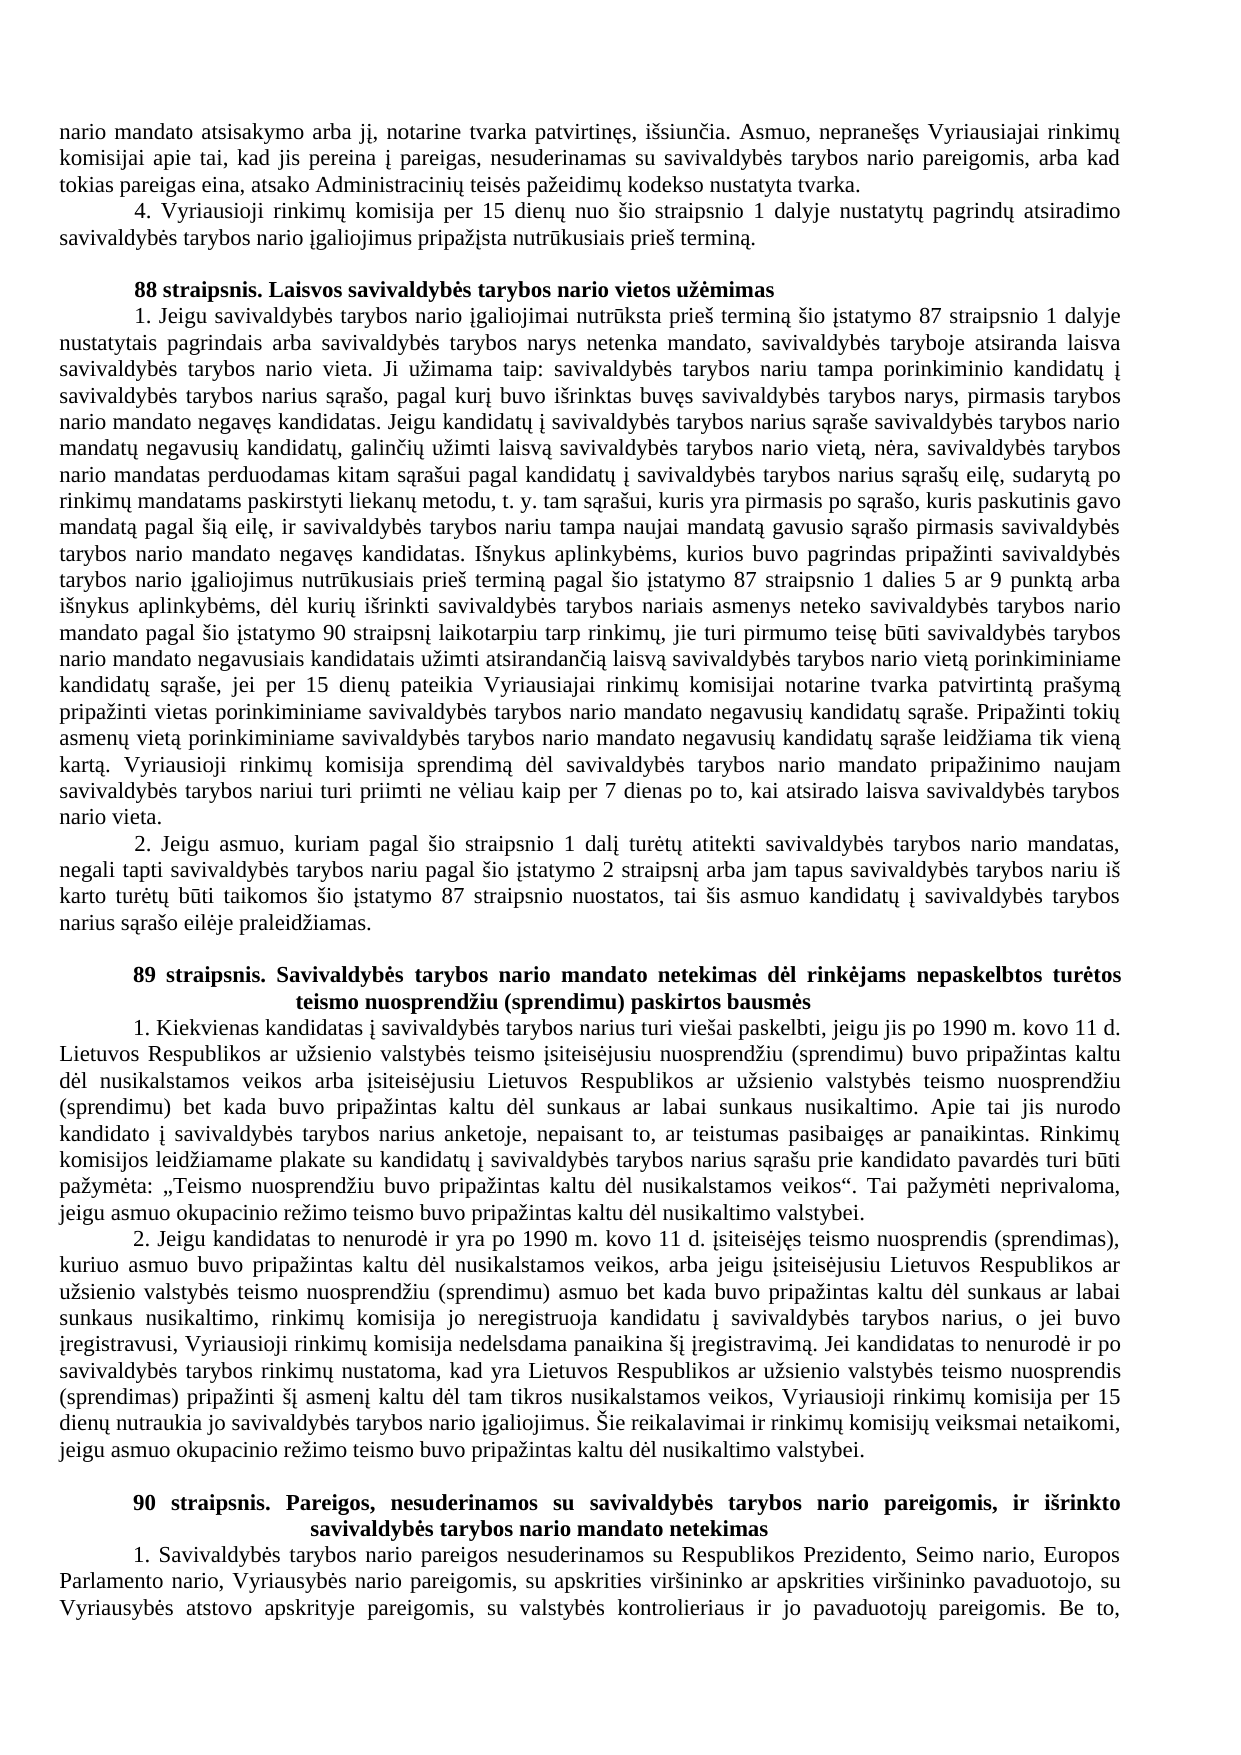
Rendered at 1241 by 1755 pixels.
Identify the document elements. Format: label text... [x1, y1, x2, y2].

text 89 straipsnis. Savivaldybės tarybos nario mandato netekimas dėl rinkėjams nepaskelbtos turėtos teismo nuosprendžiu (sprendimu) paskirtos bausmės [133, 961, 1122, 1014]
text 90 straipsnis. Pareigos, nesuderinamos su savivaldybės tarybos nario pareigomis, ir išrinkto savivaldybės tarybos nario mandato netekimas [133, 1488, 1122, 1541]
text 2. Jeigu kandidatas to nenurodė ir yra po 1990 m. kovo 11 d. įsiteisėjęs teismo nuosprendis (sprendimas), kuriuo asmuo buvo pripažintas kaltu dėl nusikalstamos veikos, arba jeigu įsiteisėjusiu Lietuvos Respublikos ar užsienio valstybės teismo nuosprendžiu (sprendimu) asmuo bet kada buvo pripažintas kaltu dėl sunkaus ar labai sunkaus nusikaltimo, rinkimų komisija jo neregistruoja kandidatu į savivaldybės tarybos narius, o jei buvo įregistravusi, Vyriausioji rinkimų komisija nedelsdama panaikina šį įregistravimą. Jei kandidatas to nenurodė ir po savivaldybės tarybos rinkimų nustatoma, kad yra Lietuvos Respublikos ar užsienio valstybės teismo nuosprendis (sprendimas) pripažinti šį asmenį kaltu dėl tam tikros nusikalstamos veikos, Vyriausioji rinkimų komisija per 15 dienų nutraukia jo savivaldybės tarybos nario įgaliojimus. Šie reikalavimai ir rinkimų komisijų veiksmai netaikomi, jeigu asmuo okupacinio režimo teismo buvo pripažintas kaltu dėl nusikaltimo valstybei. [59, 1225, 1122, 1462]
text 88 straipsnis. Laisvos savivaldybės tarybos nario vietos užėmimas [59, 276, 1122, 303]
text 1. Savivaldybės tarybos nario pareigos nesuderinamos su Respublikos Prezidento, Seimo nario, Europos Parlamento nario, Vyriausybės nario pareigomis, su apskrities viršininko ar apskrities viršininko pavaduotojo, su Vyriausybės atstovo apskrityje pareigomis, su valstybės kontrolieriaus ir jo pavaduotojų pareigomis. Be to, [59, 1541, 1122, 1620]
text 1. Jeigu savivaldybės tarybos nario įgaliojimai nutrūksta prieš terminą šio įstatymo 87 straipsnio 1 dalyje nustatytais pagrindais arba savivaldybės tarybos narys netenka mandato, savivaldybės taryboje atsiranda laisva savivaldybės tarybos nario vieta. Ji užimama taip: savivaldybės tarybos nariu tampa porinkiminio kandidatų į savivaldybės tarybos narius sąrašo, pagal kurį buvo išrinktas buvęs savivaldybės tarybos narys, pirmasis tarybos nario mandato negavęs kandidatas. Jeigu kandidatų į savivaldybės tarybos narius sąraše savivaldybės tarybos nario mandatų negavusių kandidatų, galinčių užimti laisvą savivaldybės tarybos nario vietą, nėra, savivaldybės tarybos nario mandatas perduodamas kitam sąrašui pagal kandidatų į savivaldybės tarybos narius sąrašų eilę, sudarytą po rinkimų mandatams paskirstyti liekanų metodu, t. y. tam sąrašui, kuris yra pirmasis po sąrašo, kuris paskutinis gavo mandatą pagal šią eilę, ir savivaldybės tarybos nariu tampa naujai mandatą gavusio sąrašo pirmasis savivaldybės tarybos nario mandato negavęs kandidatas. Išnykus aplinkybėms, kurios buvo pagrindas pripažinti savivaldybės tarybos nario įgaliojimus nutrūkusiais prieš terminą pagal šio įstatymo 87 straipsnio 1 dalies 5 ar 9 punktą arba išnykus aplinkybėms, dėl kurių išrinkti savivaldybės tarybos nariais asmenys neteko savivaldybės tarybos nario mandato pagal šio įstatymo 90 straipsnį laikotarpiu tarp rinkimų, jie turi pirmumo teisę būti savivaldybės tarybos nario mandato negavusiais kandidatais užimti atsirandančią laisvą savivaldybės tarybos nario vietą porinkiminiame kandidatų sąraše, jei per 15 dienų pateikia Vyriausiajai rinkimų komisijai notarine tvarka patvirtintą prašymą pripažinti vietas porinkiminiame savivaldybės tarybos nario mandato negavusių kandidatų sąraše. Pripažinti tokių asmenų vietą porinkiminiame savivaldybės tarybos nario mandato negavusių kandidatų sąraše leidžiama tik vieną kartą. Vyriausioji rinkimų komisija sprendimą dėl savivaldybės tarybos nario mandato pripažinimo naujam savivaldybės tarybos nariui turi priimti ne vėliau kaip per 7 dienas po to, kai atsirado laisva savivaldybės tarybos nario vieta. [59, 303, 1122, 830]
text nario mandato atsisakymo arba jį, notarine tvarka patvirtinęs, išsiunčia. Asmuo, nepranešęs Vyriausiajai rinkimų komisijai apie tai, kad jis pereina į pareigas, nesuderinamas su savivaldybės tarybos nario pareigomis, arba kad tokias pareigas eina, atsako Administracinių teisės pažeidimų kodekso nustatyta tvarka. [59, 118, 1122, 197]
text 2. Jeigu asmuo, kuriam pagal šio straipsnio 1 dalį turėtų atitekti savivaldybės tarybos nario mandatas, negali tapti savivaldybės tarybos nariu pagal šio įstatymo 2 straipsnį arba jam tapus savivaldybės tarybos nariu iš karto turėtų būti taikomos šio įstatymo 87 straipsnio nuostatos, tai šis asmuo kandidatų į savivaldybės tarybos narius sąrašo eilėje praleidžiamas. [59, 830, 1122, 935]
text 4. Vyriausioji rinkimų komisija per 15 dienų nuo šio straipsnio 1 dalyje nustatytų pagrindų atsiradimo savivaldybės tarybos nario įgaliojimus pripažįsta nutrūkusiais prieš terminą. [59, 197, 1122, 250]
text 1. Kiekvienas kandidatas į savivaldybės tarybos narius turi viešai paskelbti, jeigu jis po 1990 m. kovo 11 d. Lietuvos Respublikos ar užsienio valstybės teismo įsiteisėjusiu nuosprendžiu (sprendimu) buvo pripažintas kaltu dėl nusikalstamos veikos arba įsiteisėjusiu Lietuvos Respublikos ar užsienio valstybės teismo nuosprendžiu (sprendimu) bet kada buvo pripažintas kaltu dėl sunkaus ar labai sunkaus nusikaltimo. Apie tai jis nurodo kandidato į savivaldybės tarybos narius anketoje, nepaisant to, ar teistumas pasibaigęs ar panaikintas. Rinkimų komisijos leidžiamame plakate su kandidatų į savivaldybės tarybos narius sąrašu prie kandidato pavardės turi būti pažymėta: „Teismo nuosprendžiu buvo pripažintas kaltu dėl nusikalstamos veikos“. Tai pažymėti neprivaloma, jeigu asmuo okupacinio režimo teismo buvo pripažintas kaltu dėl nusikaltimo valstybei. [59, 1014, 1122, 1225]
